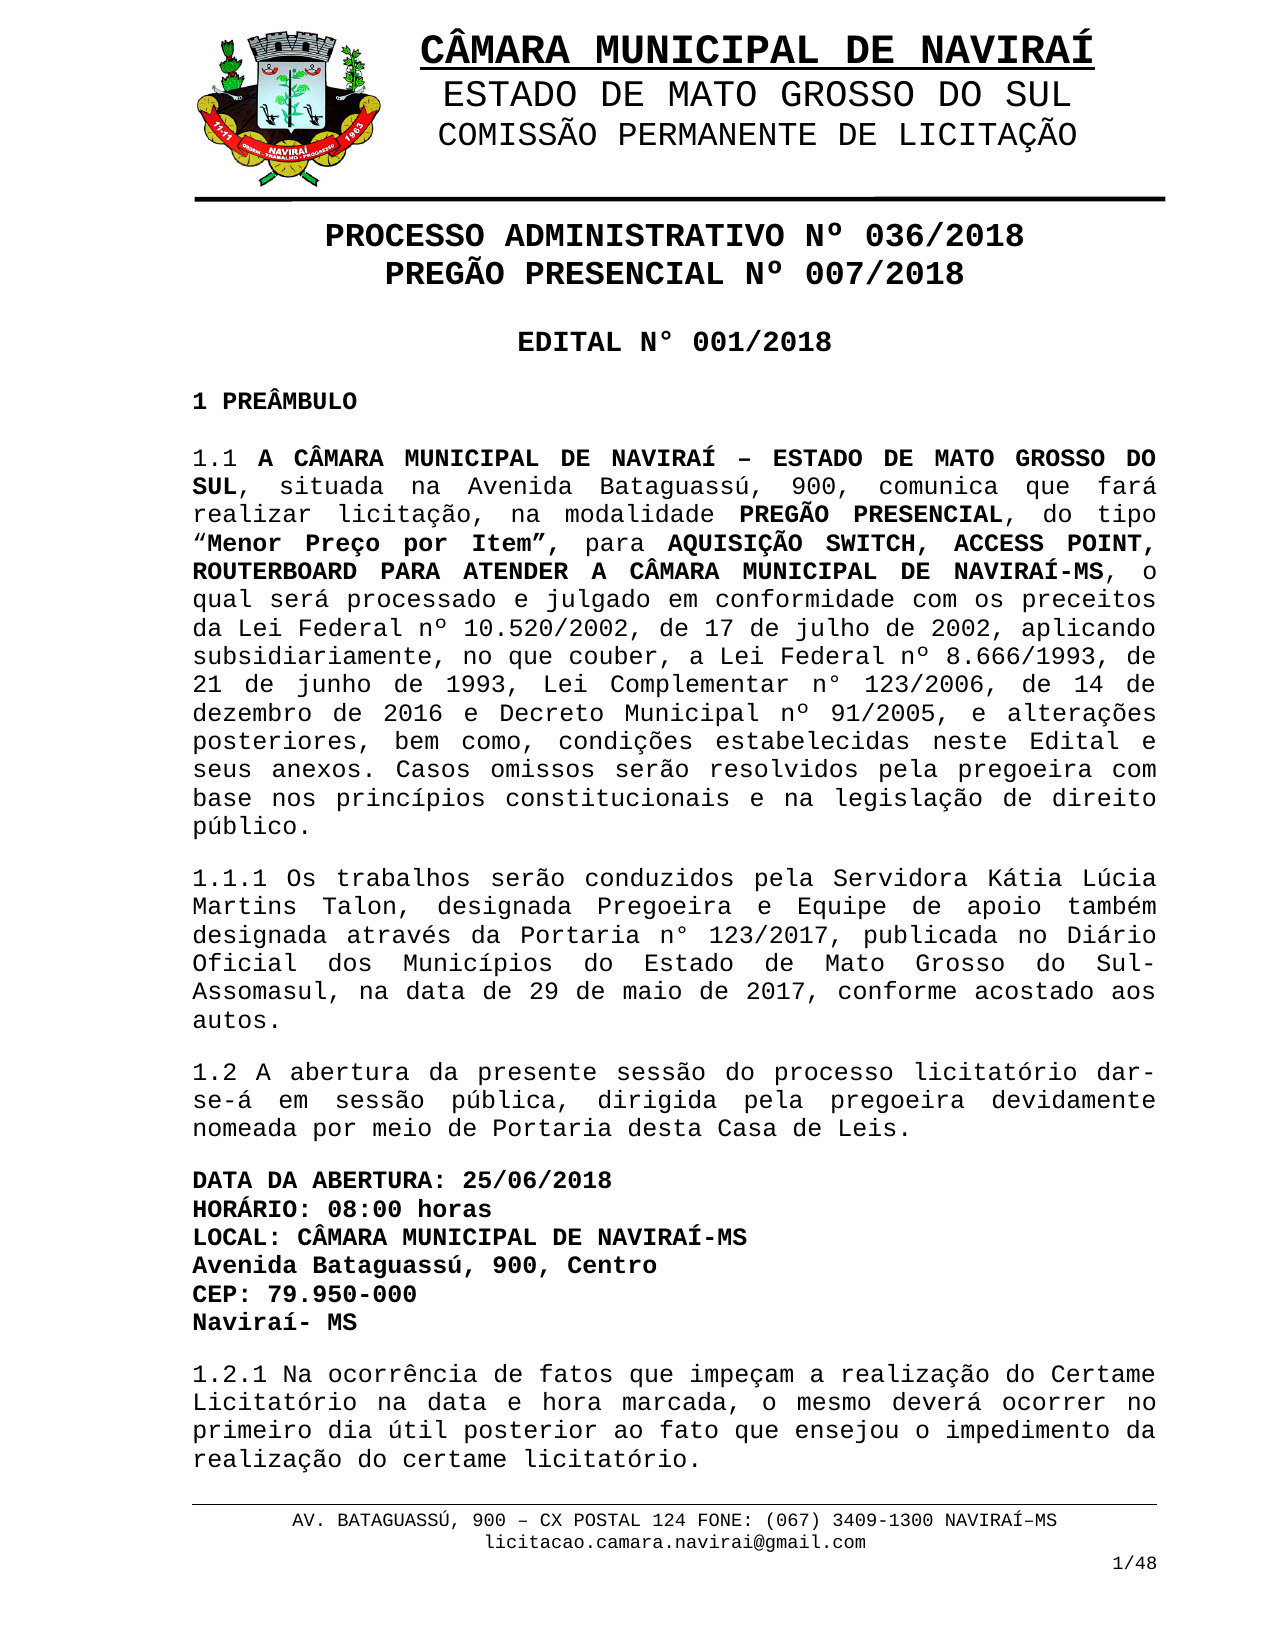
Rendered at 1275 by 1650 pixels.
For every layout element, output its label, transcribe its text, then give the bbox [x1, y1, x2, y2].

text 1.1 A CÂMARA MUNICIPAL DE NAVIRAÍ – ESTADO DE MATO GROSSO DO SUL, situada na Avenida Bataguassú, 900, comunica que fará realizar licitação, na modalidade PREGÃO PRESENCIAL, do tipo “Menor Preço por Item”, para AQUISIÇÃO SWITCH, ACCESS POINT, ROUTERBOARD PARA ATENDER A CÂMARA MUNICIPAL DE NAVIRAÍ-MS, o qual será processado e julgado em conformidade com os preceitos da Lei Federal nº 10.520/2002, de 17 de julho de 2002, aplicando subsidiariamente, no que couber, a Lei Federal nº 8.666/1993, de 21 de junho de 1993, Lei Complementar n° 123/2006, de 14 de dezembro de 2016 e Decreto Municipal nº 91/2005, e alterações posteriores, bem como, condições estabelecidas neste Edital e seus anexos. Casos omissos serão resolvidos pela pregoeira com base nos princípios constitucionais e na legislação de direito público. [192, 445, 1157, 842]
text 1.2 A abertura da presente sessão do processo licitatório dar-se-á em sessão pública, dirigida pela pregoeira devidamente nomeada por meio de Portaria desta Casa de Leis. [192, 1059, 1157, 1144]
text HORÁRIO: 08:00 horas [192, 1196, 1157, 1224]
text EDITAL N° 001/2018 [192, 327, 1157, 360]
text PREGÃO PRESENCIAL Nº 007/2018 [192, 256, 1157, 294]
text Avenida Bataguassú, 900, Centro [192, 1253, 1157, 1281]
text CEP: 79.950-000 [192, 1281, 1157, 1309]
text DATA DA ABERTURA: 25/06/2018 [192, 1168, 1157, 1196]
text LOCAL: CÂMARA MUNICIPAL DE NAVIRAÍ-MS [192, 1224, 1157, 1253]
text PROCESSO ADMINISTRATIVO Nº 036/2018 [192, 218, 1157, 256]
text 1 PREÂMBULO [192, 388, 1157, 417]
text 1.2.1 Na ocorrência de fatos que impeçam a realização do Certame Licitatório na data e hora marcada, o mesmo deverá ocorrer no primeiro dia útil posterior ao fato que ensejou o impedimento da realização do certame licitatório. [192, 1361, 1157, 1475]
text 1.1.1 Os trabalhos serão conduzidos pela Servidora Kátia Lúcia Martins Talon, designada Pregoeira e Equipe de apoio também designada através da Portaria n° 123/2017, publicada no Diário Oficial dos Municípios do Estado de Mato Grosso do Sul- Assomasul, na data de 29 de maio de 2017, conforme acostado aos autos. [192, 866, 1157, 1036]
text Naviraí- MS [192, 1309, 1157, 1338]
